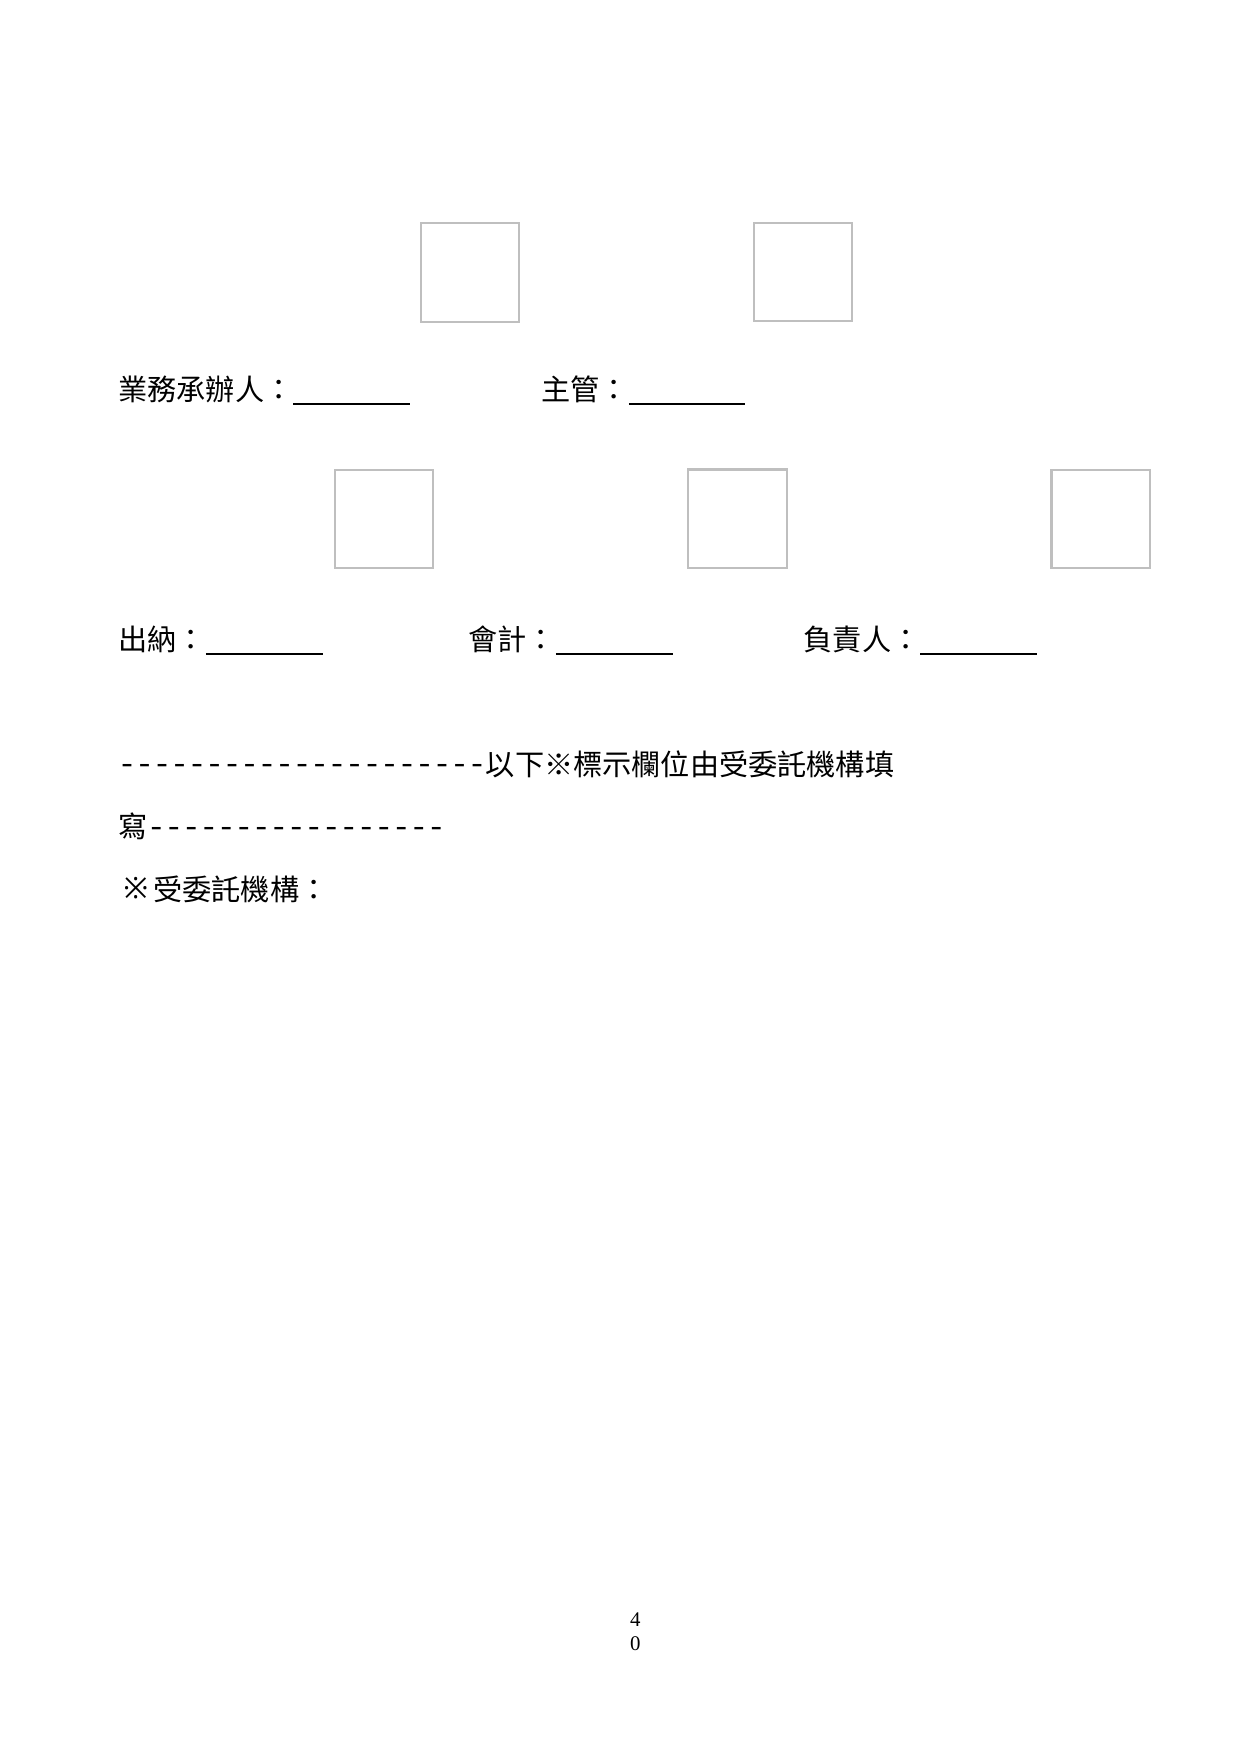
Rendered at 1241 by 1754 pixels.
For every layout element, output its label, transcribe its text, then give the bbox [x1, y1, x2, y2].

text ※受委託機構： [118, 846, 1152, 908]
text ---------------------以下※標示欄位由受委託機構填寫----------------- [118, 721, 1152, 846]
text 出納： 會計： 負責人： [118, 596, 1152, 658]
text 業務承辦人： 主管： [118, 346, 1152, 408]
